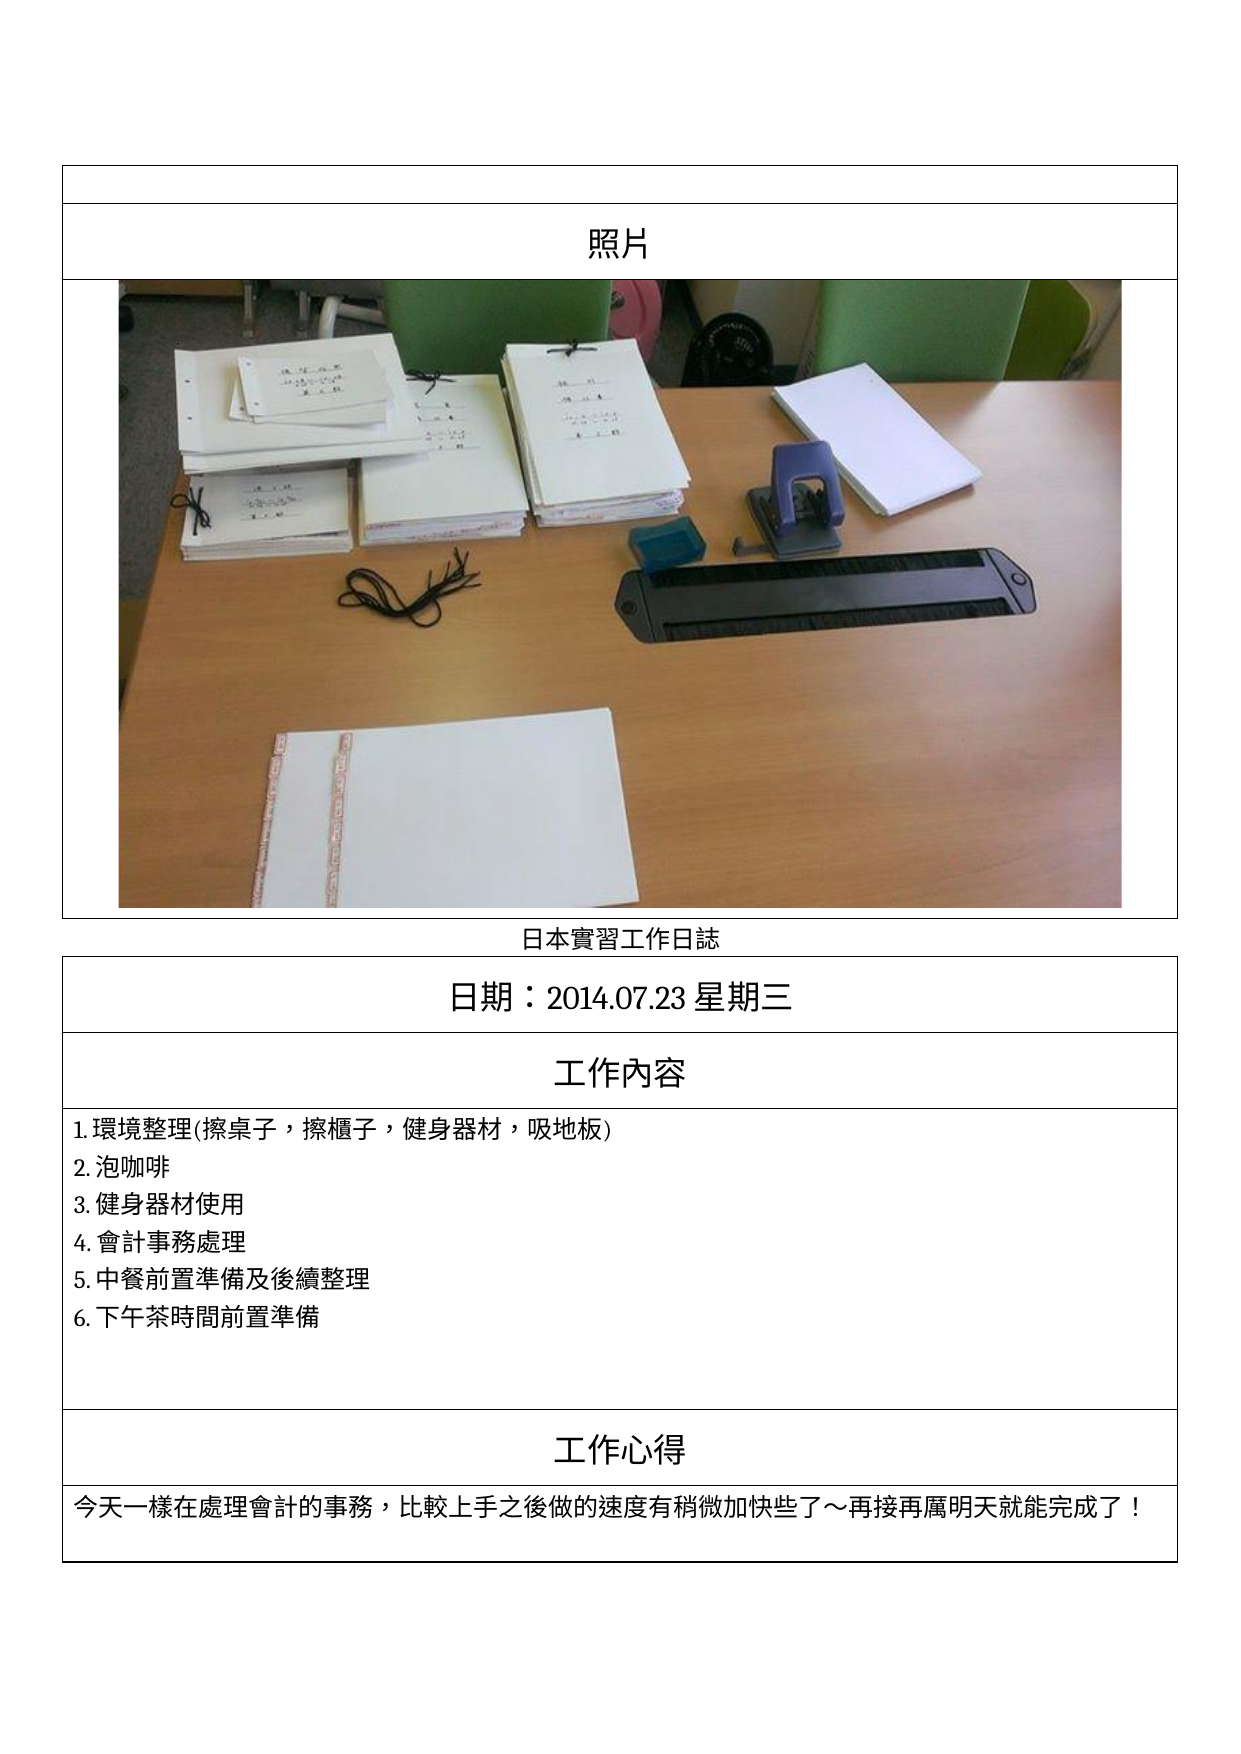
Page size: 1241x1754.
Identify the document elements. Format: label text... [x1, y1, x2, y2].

table_cell 今天一樣在處理會計的事務，比較上手之後做的速度有稍微加快些了～再接再厲明天就能完成了！ [63, 1486, 1177, 1561]
table_cell 工作心得 [63, 1410, 1177, 1485]
table_header 日期：2014.07.23 星期三 [63, 957, 1177, 1032]
table_cell 照片 [63, 204, 1177, 279]
table_cell 1. 環境整理(擦桌子，擦櫃子，健身器材，吸地板) 2. 泡咖啡 3. 健身器材使用 4. 會計事務處理 5. 中餐前置準備及後續整理 6. 下午茶時間前置準備 [63, 1109, 1177, 1409]
table_cell [63, 280, 1177, 918]
picture [118, 280, 1122, 908]
table_cell [63, 166, 1177, 203]
text 日本實習工作日誌 [187, 919, 1053, 956]
table_cell 工作內容 [63, 1033, 1177, 1108]
